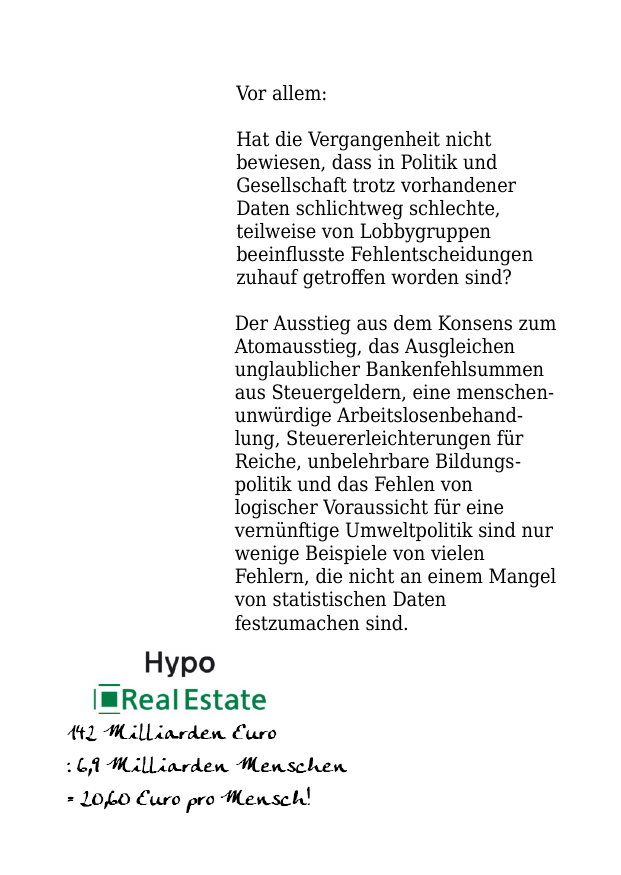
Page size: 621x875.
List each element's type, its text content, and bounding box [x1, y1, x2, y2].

text Vor allem: [236, 82, 561, 105]
text Der Ausstieg aus dem Konsens zum Atomausstieg, das Ausgleichen unglaublicher Bankenfehlsummen aus Steuergeldern, eine menschen-unwürdige Arbeitslosenbehand-lung, Steuererleichterungen für Reiche, unbelehrbare Bildungs­politik und das Fehlen von logischer Voraussicht für eine vernünftige Umweltpolitik sind nur wenige Beispiele von vielen Fehlern, die nicht an einem Mangel von statistischen Daten festzumachen sind. [234, 312, 561, 634]
text Hat die Vergangenheit nicht bewiesen, dass in Politik und Gesellschaft trotz vorhandener Daten schlichtweg schlechte, teilweise von Lobbygruppen beeinflusste Fehlentscheidungen zuhauf getroffen worden sind? [236, 128, 561, 289]
